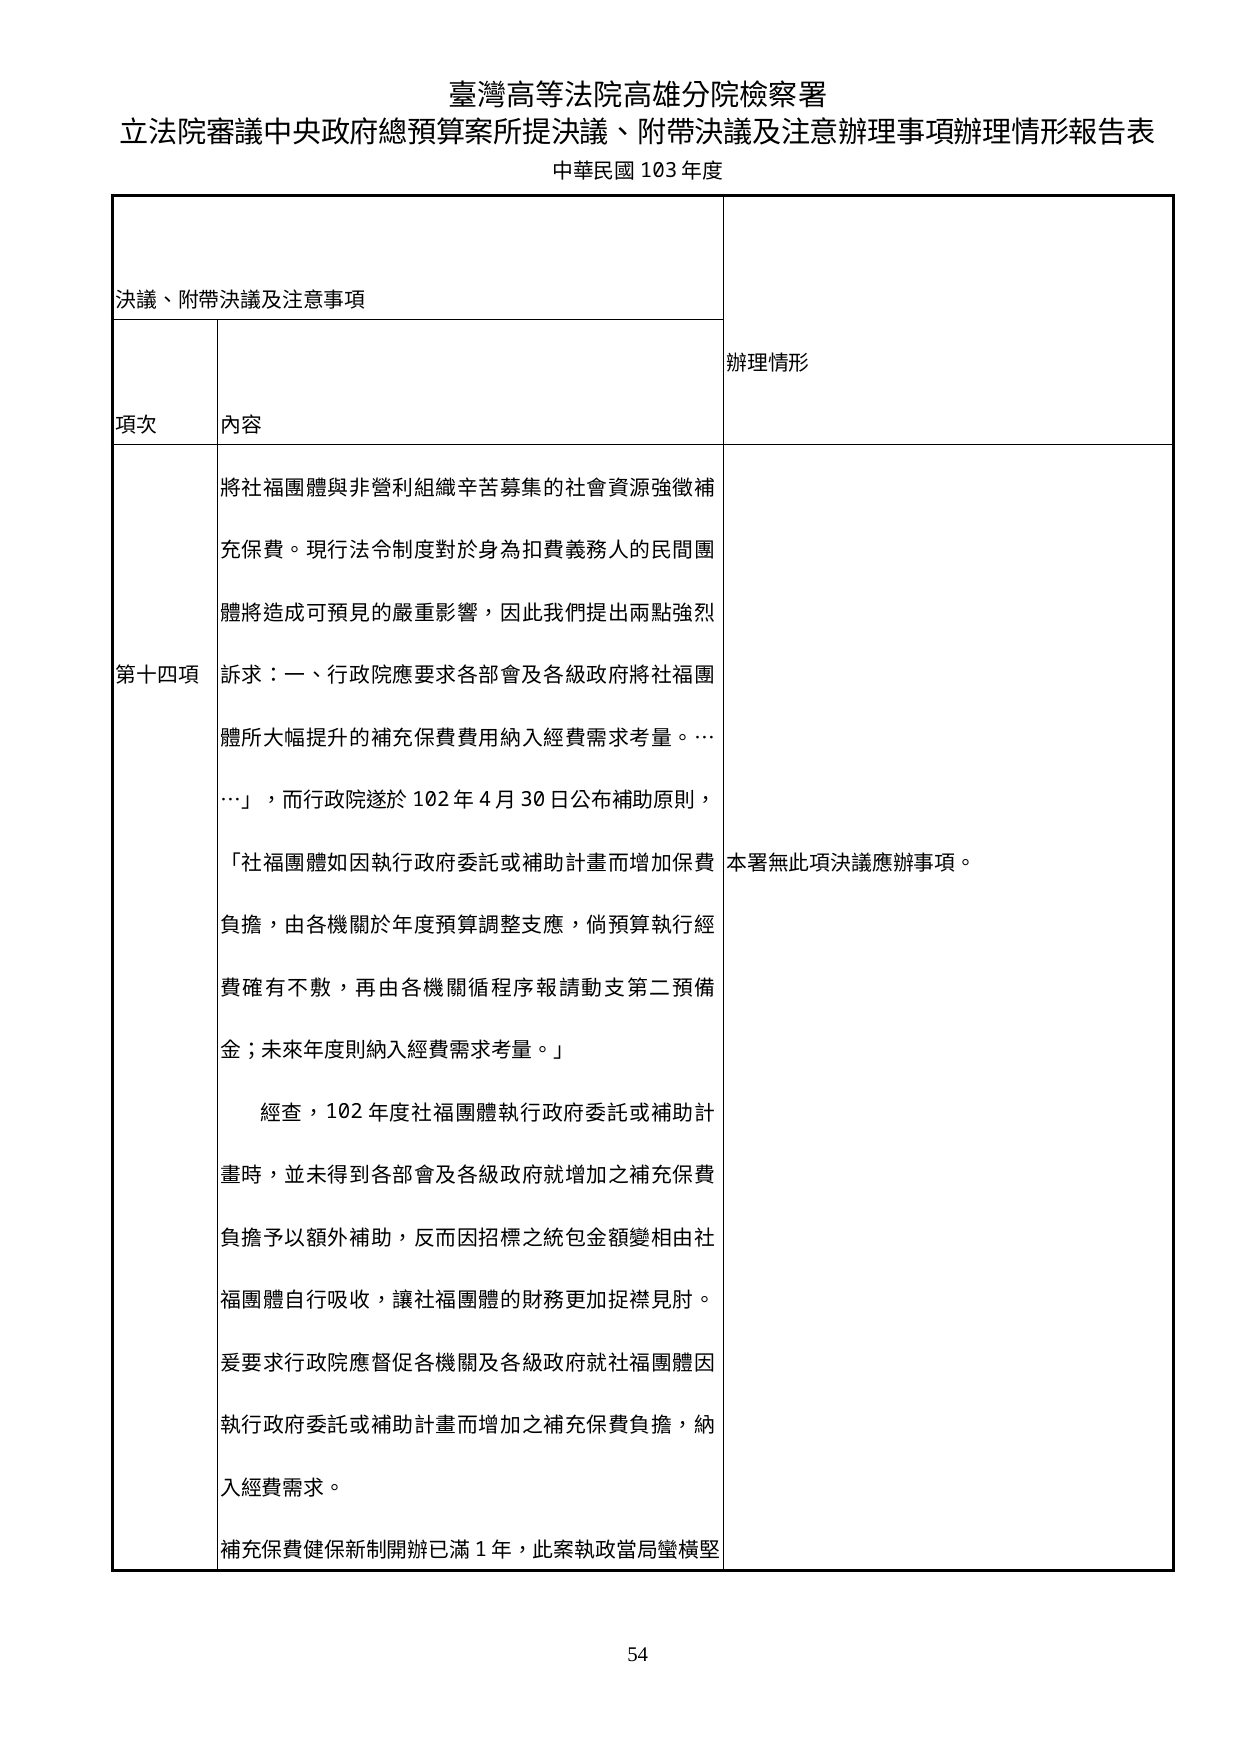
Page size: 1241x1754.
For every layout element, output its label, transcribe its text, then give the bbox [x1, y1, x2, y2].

table_cell 內容 [218, 320, 723, 444]
table_header 決議、附帶決議及注意事項 [114, 197, 723, 319]
table_cell 第十四項 [114, 445, 217, 1569]
table_cell 項次 [114, 320, 217, 444]
table_cell 本署無此項決議應辦事項。 [724, 445, 1172, 1569]
table_cell 將社福團體與非營利組織辛苦募集的社會資源強徵補充保費。現行法令制度對於身為扣費義務人的民間團體將造成可預見的嚴重影響，因此我們提出兩點強烈訴求：一、行政院應要求各部會及各級政府將社福團體所大幅提升的補充保費費用納入經費需求考量。……」，而行政院遂於102年4月30日公布補助原則，「社福團體如因執行政府委託或補助計畫而增加保費負擔，由各機關於年度預算調整支應，倘預算執行經費確有不敷，再由各機關循程序報請動支第二預備金；未來年度則納入經費需求考量。」 經查，102年度社福團體執行政府委託或補助計畫時，並未得到各部會及各級政府就增加之補充保費負擔予以額外補助，反而因招標之統包金額變相由社福團體自行吸收，讓社福團體的財務更加捉襟見肘。爰要求行政院應督促各機關及各級政府就社福團體因執行政府委託或補助計畫而增加之補充保費負擔，納入經費需求。 補充保費健保新制開辦已滿1年，此案執政當局蠻橫堅 [218, 445, 723, 1569]
table_header 辦理情形 [724, 197, 1172, 444]
